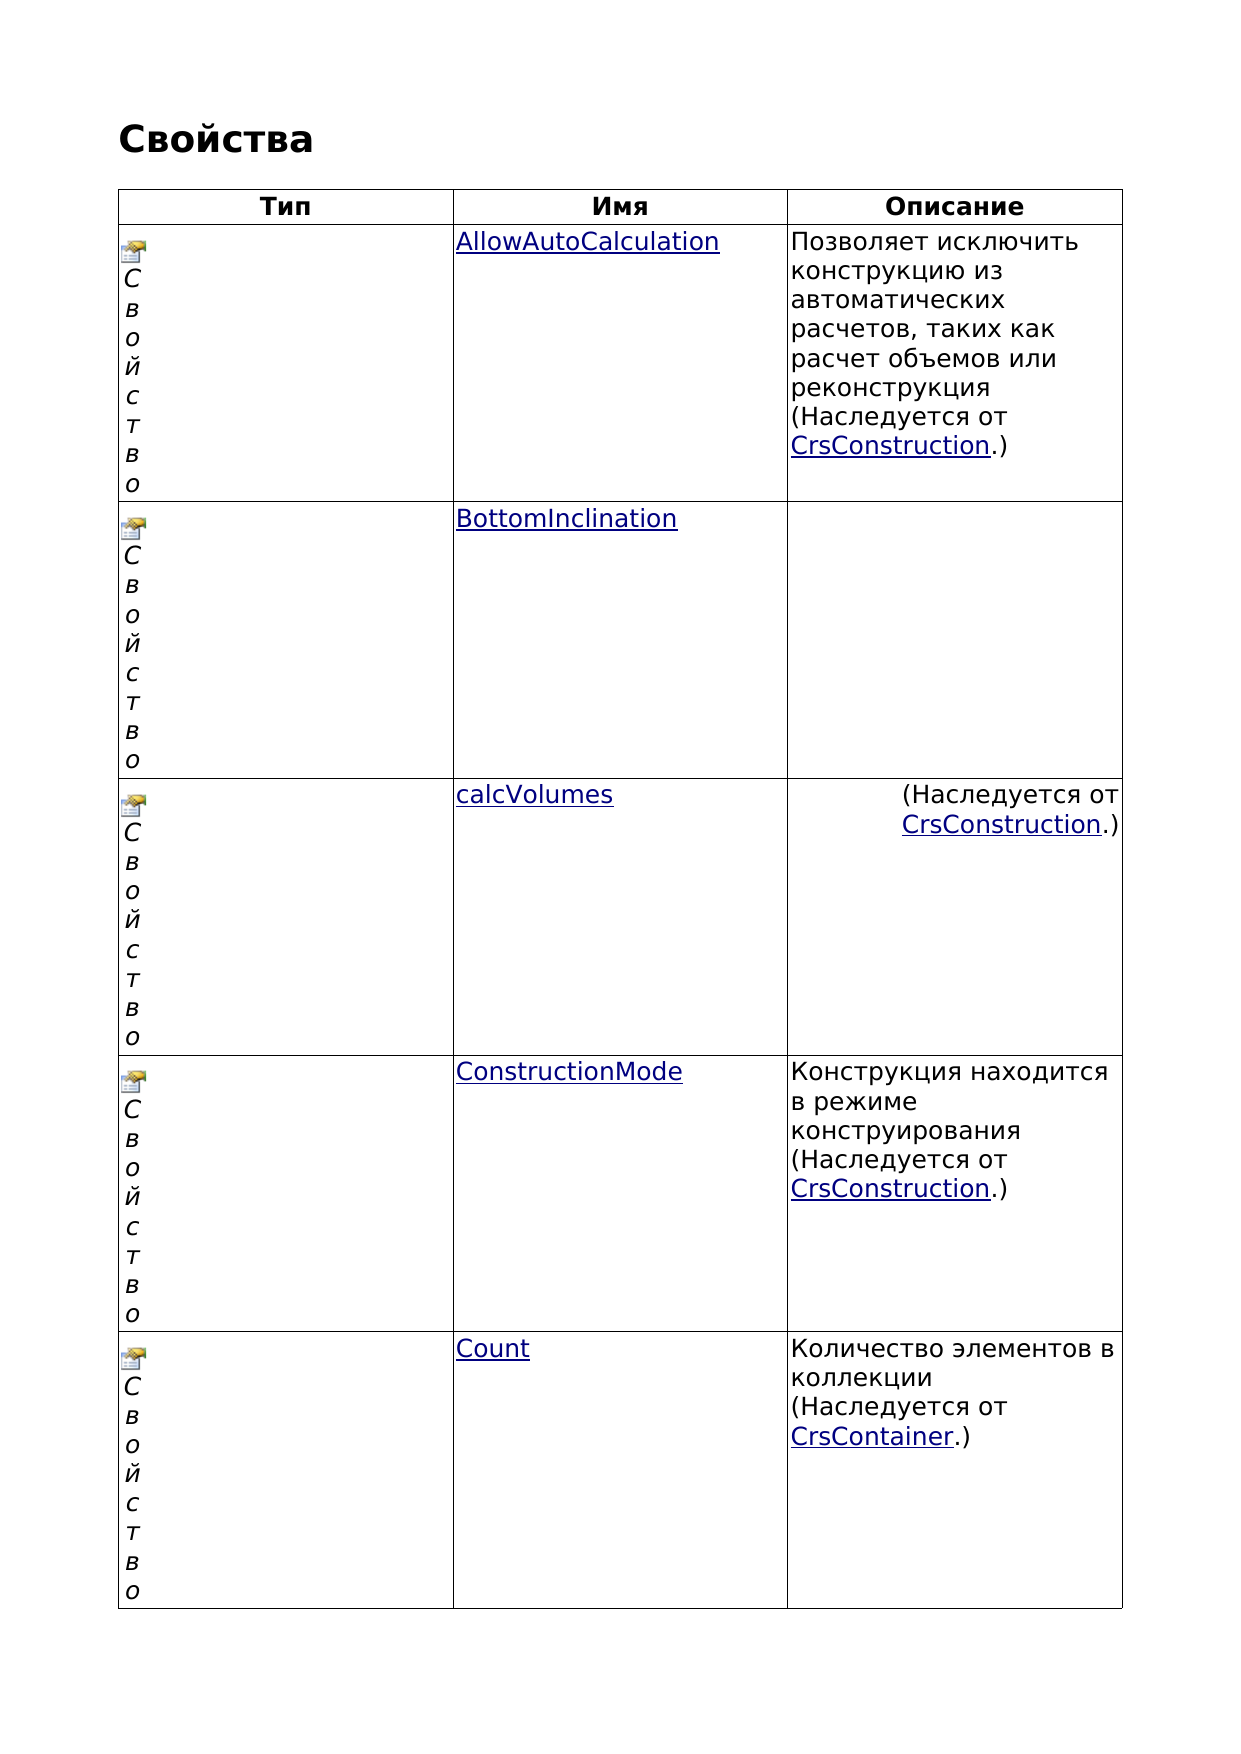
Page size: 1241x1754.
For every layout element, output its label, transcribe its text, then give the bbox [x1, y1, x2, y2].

table_cell Count [454, 1332, 787, 1608]
table_cell [119, 1332, 453, 1608]
table_cell [119, 779, 453, 1054]
table_cell ConstructionMode [454, 1056, 787, 1331]
table_cell Позволяет исключить конструкцию из автоматических расчетов, таких как расчет объемов или реконструкция (Наследуется от CrsConstruction.) [788, 225, 1122, 501]
subtitle Свойства [118, 118, 1122, 162]
table_cell (Наследуется от CrsConstruction.) [788, 779, 1122, 1054]
table_cell [788, 502, 1122, 778]
table_header Тип [119, 190, 453, 224]
table_cell AllowAutoCalculation [454, 225, 787, 501]
table_cell calcVolumes [454, 779, 787, 1054]
picture [121, 793, 147, 819]
picture [121, 516, 147, 542]
table_cell Количество элементов в коллекции (Наследуется от CrsContainer.) [788, 1332, 1122, 1608]
picture [121, 239, 147, 265]
table_header Описание [788, 190, 1122, 224]
picture [121, 1346, 147, 1372]
table_cell [119, 225, 453, 501]
table_cell BottomInclination [454, 502, 787, 778]
table_cell Конструкция находится в режиме конструирования (Наследуется от CrsConstruction.) [788, 1056, 1122, 1331]
table_cell [119, 502, 453, 778]
picture [121, 1070, 147, 1095]
table_cell [119, 1056, 453, 1331]
table_header Имя [454, 190, 787, 224]
